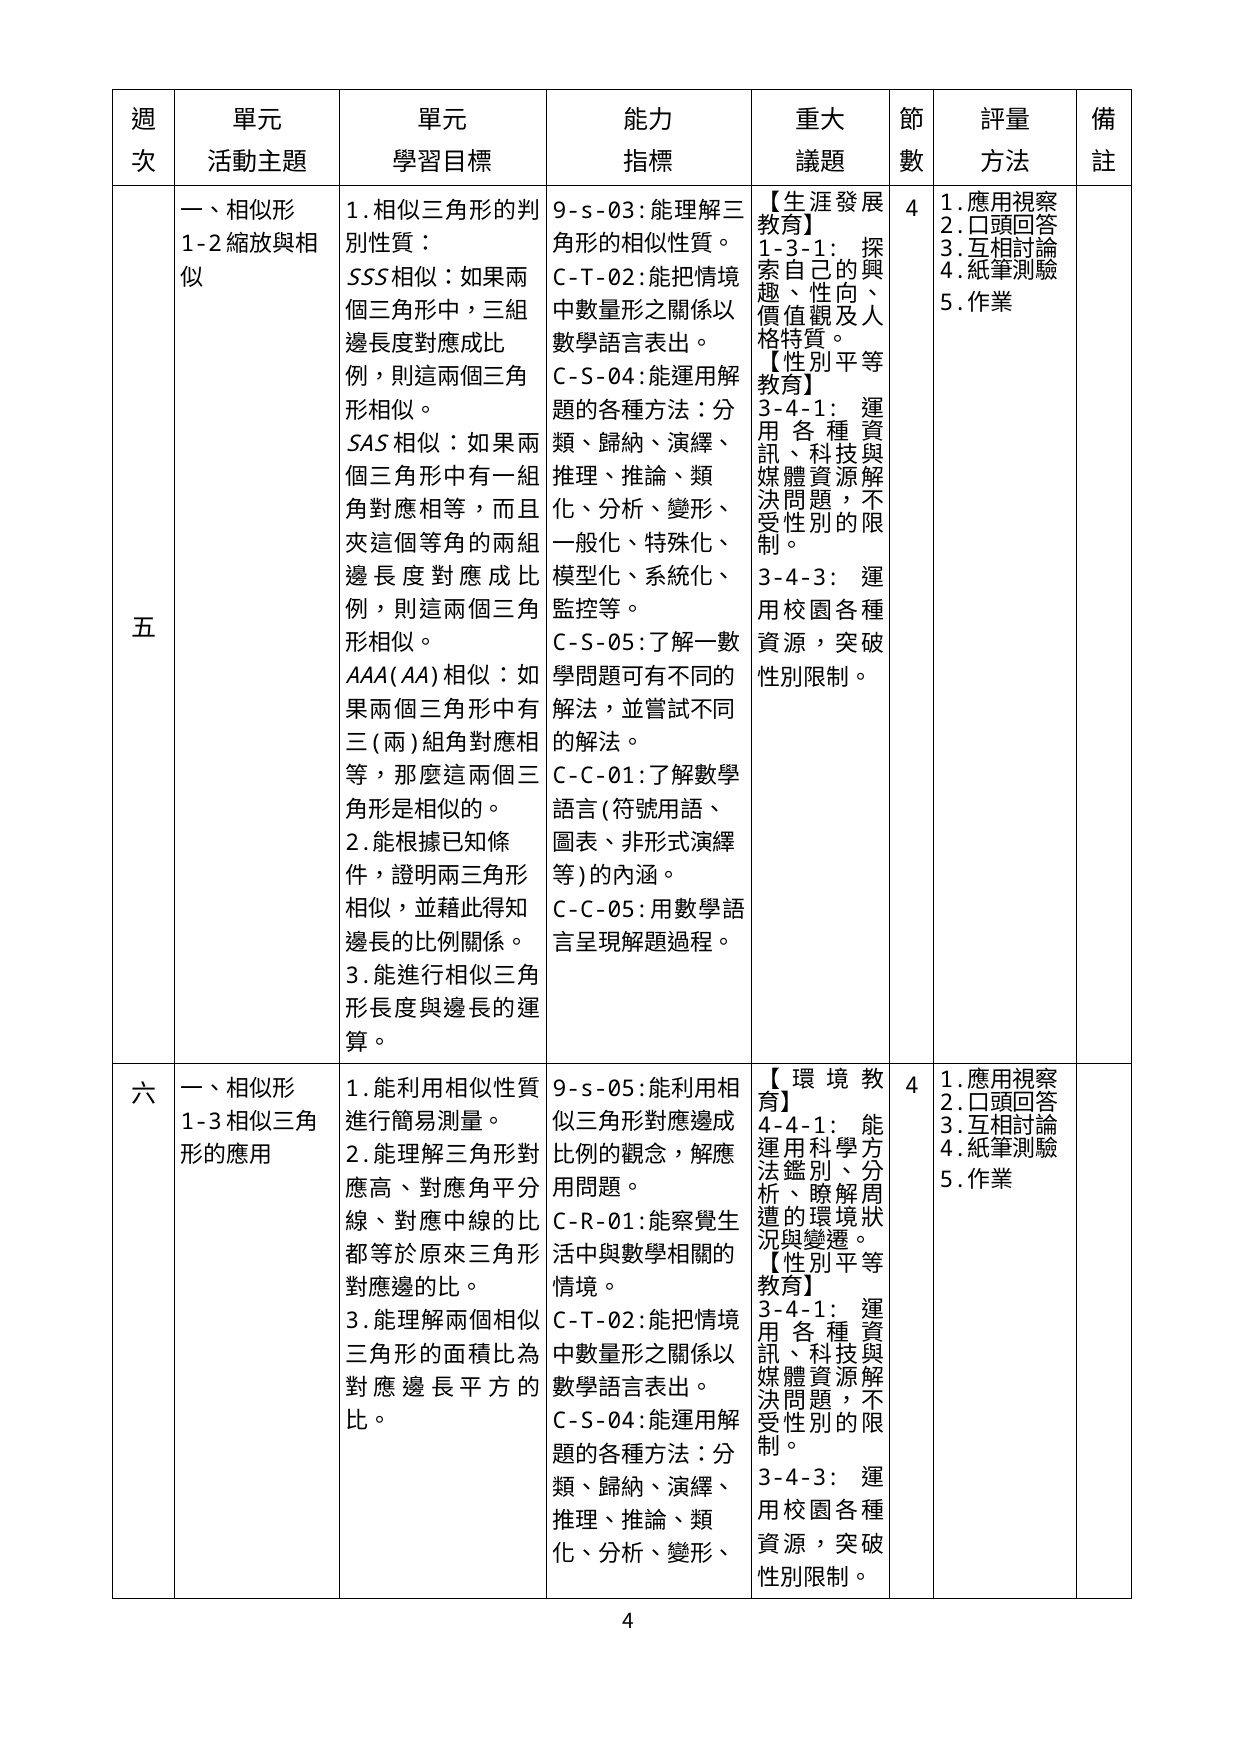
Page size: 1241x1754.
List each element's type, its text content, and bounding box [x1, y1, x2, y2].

table_header 節數 [890, 90, 933, 185]
table_header 週 次 [113, 90, 174, 185]
table_cell 4 [890, 186, 933, 1062]
table_cell 1.相似三角形的判別性質： SSS相似：如果兩個三角形中，三組邊長度對應成比例，則這兩個三角形相似。 SAS相似：如果兩個三角形中有一組角對應相等，而且夾這個等角的兩組邊長度對應成比例，則這兩個三角形相似。 AAA(AA)相似：如果兩個三角形中有三(兩)組角對應相等，那麼這兩個三角形是相似的。 2.能根據已知條件，證明兩三角形相似，並藉此得知邊長的比例關係。 3.能進行相似三角形長度與邊長的運算。 [340, 186, 546, 1062]
table_header 能力 指標 [547, 90, 751, 185]
table_cell 一、相似形 1-2縮放與相似 [175, 186, 339, 1062]
table_cell 1.應用視察 2.口頭回答 3.互相討論 4.紙筆測驗 5.作業 [934, 1064, 1076, 1598]
table_cell 五 [113, 186, 174, 1062]
table_header 備 註 [1077, 90, 1131, 185]
table_cell [1077, 1064, 1131, 1598]
table_cell 六 [113, 1064, 174, 1598]
table_header 單元 活動主題 [175, 90, 339, 185]
table_header 評量 方法 [934, 90, 1076, 185]
table_cell 4 [890, 1064, 933, 1598]
table_header 重大 議題 [752, 90, 889, 185]
table_cell 1.能利用相似性質進行簡易測量。 2.能理解三角形對應高、對應角平分線、對應中線的比都等於原來三角形對應邊的比。 3.能理解兩個相似三角形的面積比為對應邊長平方的比。 [340, 1064, 546, 1598]
table_cell [1077, 186, 1131, 1062]
table_header 單元 學習目標 [340, 90, 546, 185]
table_cell 【環境教育】 4-4-1:能運用科學方法鑑別、分析、瞭解周遭的環境狀況與變遷。 【性別平等教育】 3-4-1:運用各種資訊、科技與媒體資源解決問題，不受性別的限制。 3-4-3:運用校園各種資源，突破性別限制。 [752, 1064, 889, 1598]
table_cell 【生涯發展教育】 1-3-1:探索自己的興趣、性向、價值觀及人格特質。 【性別平等教育】 3-4-1:運用各種資訊、科技與媒體資源解決問題，不受性別的限制。 3-4-3:運用校園各種資源，突破性別限制。 [752, 186, 889, 1062]
table_cell 9-s-03:能理解三角形的相似性質。 C-T-02:能把情境中數量形之關係以數學語言表出。 C-S-04:能運用解題的各種方法：分類、歸納、演繹、推理、推論、類化、分析、變形、一般化、特殊化、模型化、系統化、監控等。 C-S-05:了解一數學問題可有不同的解法，並嘗試不同的解法。 C-C-01:了解數學語言(符號用語、圖表、非形式演繹等)的內涵。 C-C-05:用數學語言呈現解題過程。 [547, 186, 751, 1062]
table_cell 一、相似形 1-3相似三角形的應用 [175, 1064, 339, 1598]
table_cell 1.應用視察 2.口頭回答 3.互相討論 4.紙筆測驗 5.作業 [934, 186, 1076, 1062]
table_cell 9-s-05:能利用相似三角形對應邊成比例的觀念，解應用問題。 C-R-01:能察覺生活中與數學相關的情境。 C-T-02:能把情境中數量形之關係以數學語言表出。 C-S-04:能運用解題的各種方法：分類、歸納、演繹、推理、推論、類化、分析、變形、 [547, 1064, 751, 1598]
